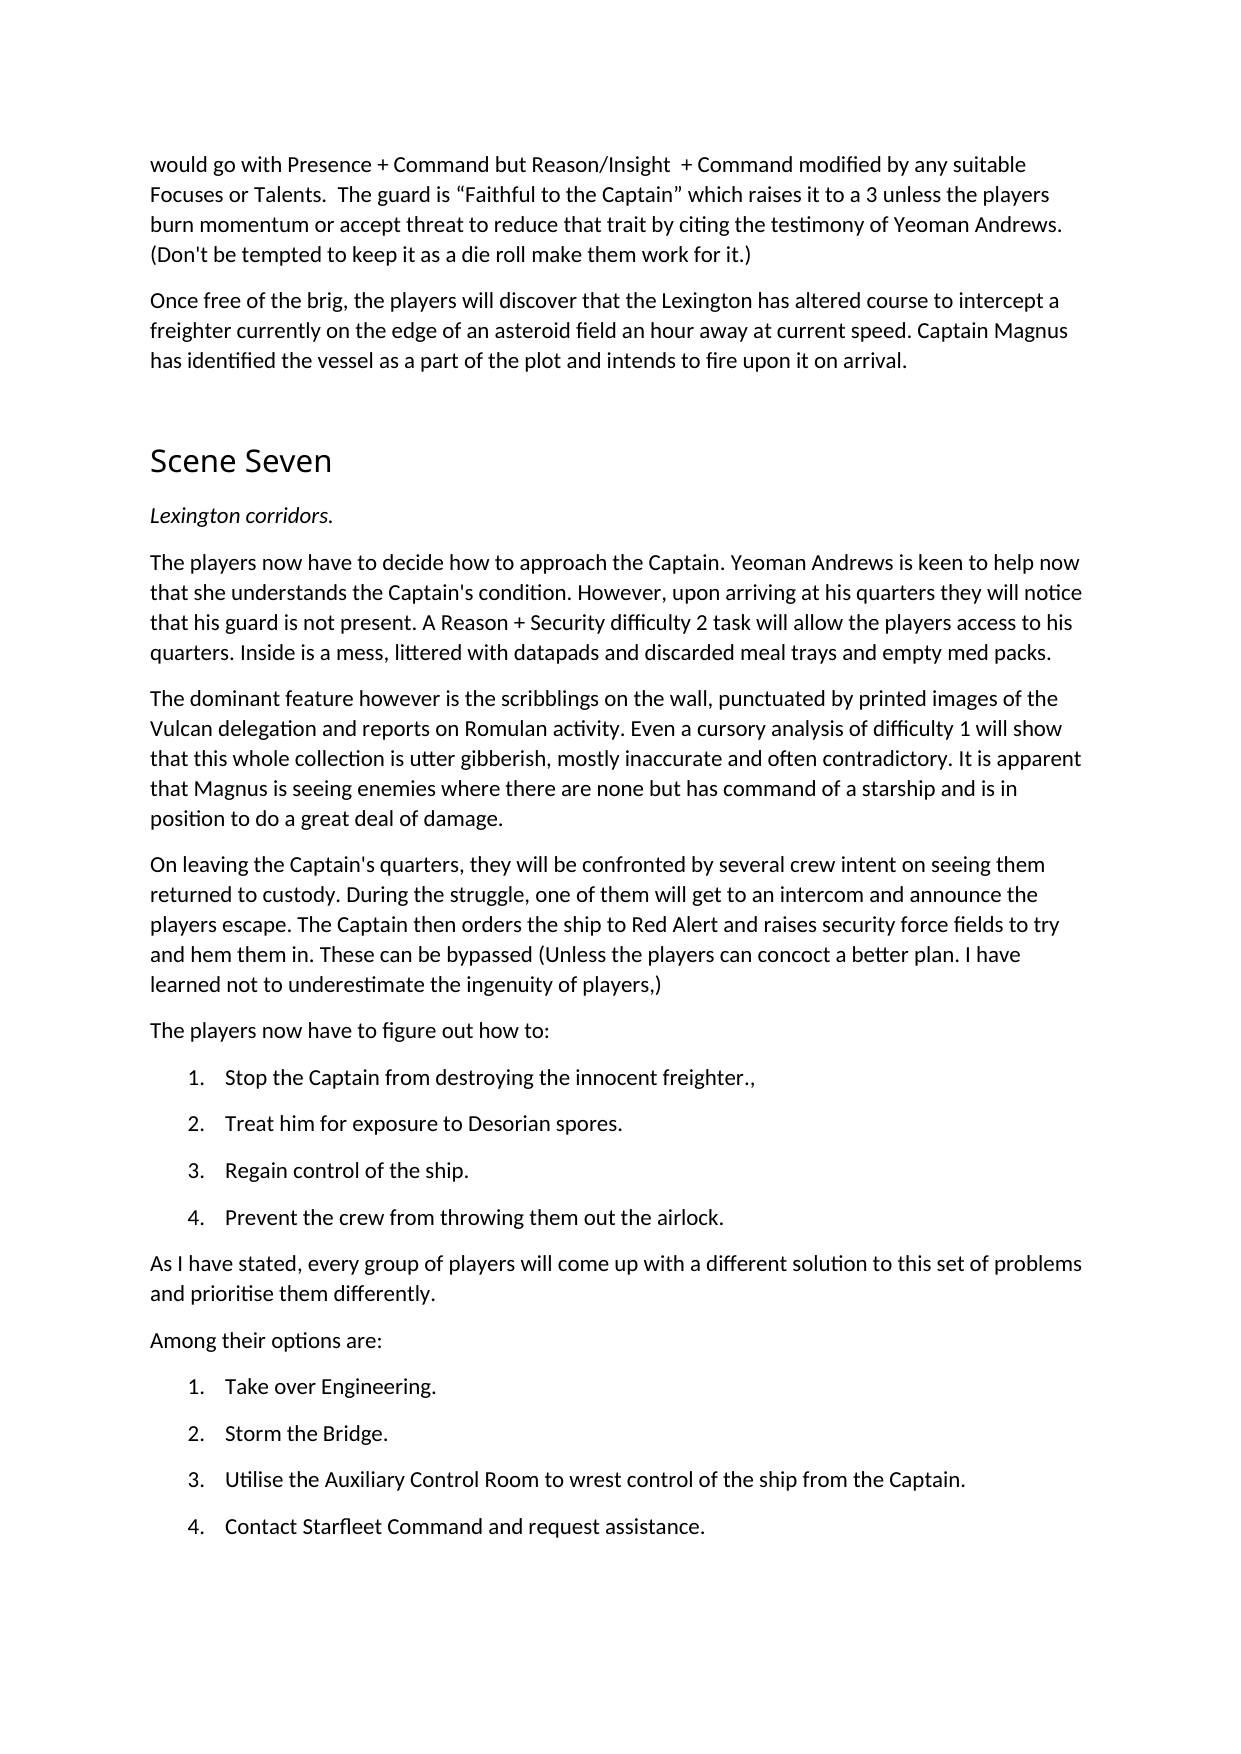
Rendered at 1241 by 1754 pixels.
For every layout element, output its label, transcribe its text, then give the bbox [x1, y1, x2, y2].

text Lexington corridors. [150, 501, 1090, 529]
text Once free of the brig, the players will discover that the Lexington has altered course to intercept a freighter currently on the edge of an asteroid field an hour away at current speed. Captain Magnus has identified the vessel as a part of the plot and intends to fire upon it on arrival. [150, 286, 1090, 374]
list Take over Engineering. [187, 1372, 1090, 1400]
text The dominant feature however is the scribblings on the wall, punctuated by printed images of the Vulcan delegation and reports on Romulan activity. Even a cursory analysis of difficulty 1 will show that this whole collection is utter gibberish, mostly inaccurate and often contradictory. It is apparent that Magnus is seeing enemies where there are none but has command of a starship and is in position to do a great deal of damage. [150, 684, 1090, 832]
list Storm the Bridge. [187, 1419, 1090, 1447]
text The players now have to figure out how to: [150, 1016, 1090, 1044]
list Stop the Captain from destroying the innocent freighter., [187, 1063, 1090, 1091]
list Prevent the crew from throwing them out the airlock. [187, 1203, 1090, 1231]
text On leaving the Captain's quarters, they will be confronted by several crew intent on seeing them returned to custody. During the struggle, one of them will get to an intercom and announce the players escape. The Captain then orders the ship to Red Alert and raises security force fields to try and hem them in. These can be bypassed (Unless the players can concoct a better plan. I have learned not to underestimate the ingenuity of players,) [150, 850, 1090, 998]
list Utilise the Auxiliary Control Room to wrest control of the ship from the Captain. [187, 1465, 1090, 1493]
text would go with Presence + Command but Reason/Insight + Command modified by any suitable Focuses or Talents. The guard is “Faithful to the Captain” which raises it to a 3 unless the players burn momentum or accept threat to reduce that trait by citing the testimony of Yeoman Andrews. (Don't be tempted to keep it as a die roll make them work for it.) [150, 150, 1090, 268]
list Treat him for exposure to Desorian spores. [187, 1109, 1090, 1138]
list Regain control of the ship. [187, 1156, 1090, 1184]
text Among their options are: [150, 1326, 1090, 1354]
text The players now have to decide how to approach the Captain. Yeoman Andrews is keen to help now that she understands the Captain's condition. However, upon arriving at his quarters they will notice that his guard is not present. A Reason + Security difficulty 2 task will allow the players access to his quarters. Inside is a mess, littered with datapads and discarded meal trays and empty med packs. [150, 548, 1090, 666]
text As I have stated, every group of players will come up with a different solution to this set of problems and prioritise them differently. [150, 1249, 1090, 1307]
list Contact Starfleet Command and request assistance. [187, 1512, 1090, 1540]
text Scene Seven [150, 439, 1090, 482]
